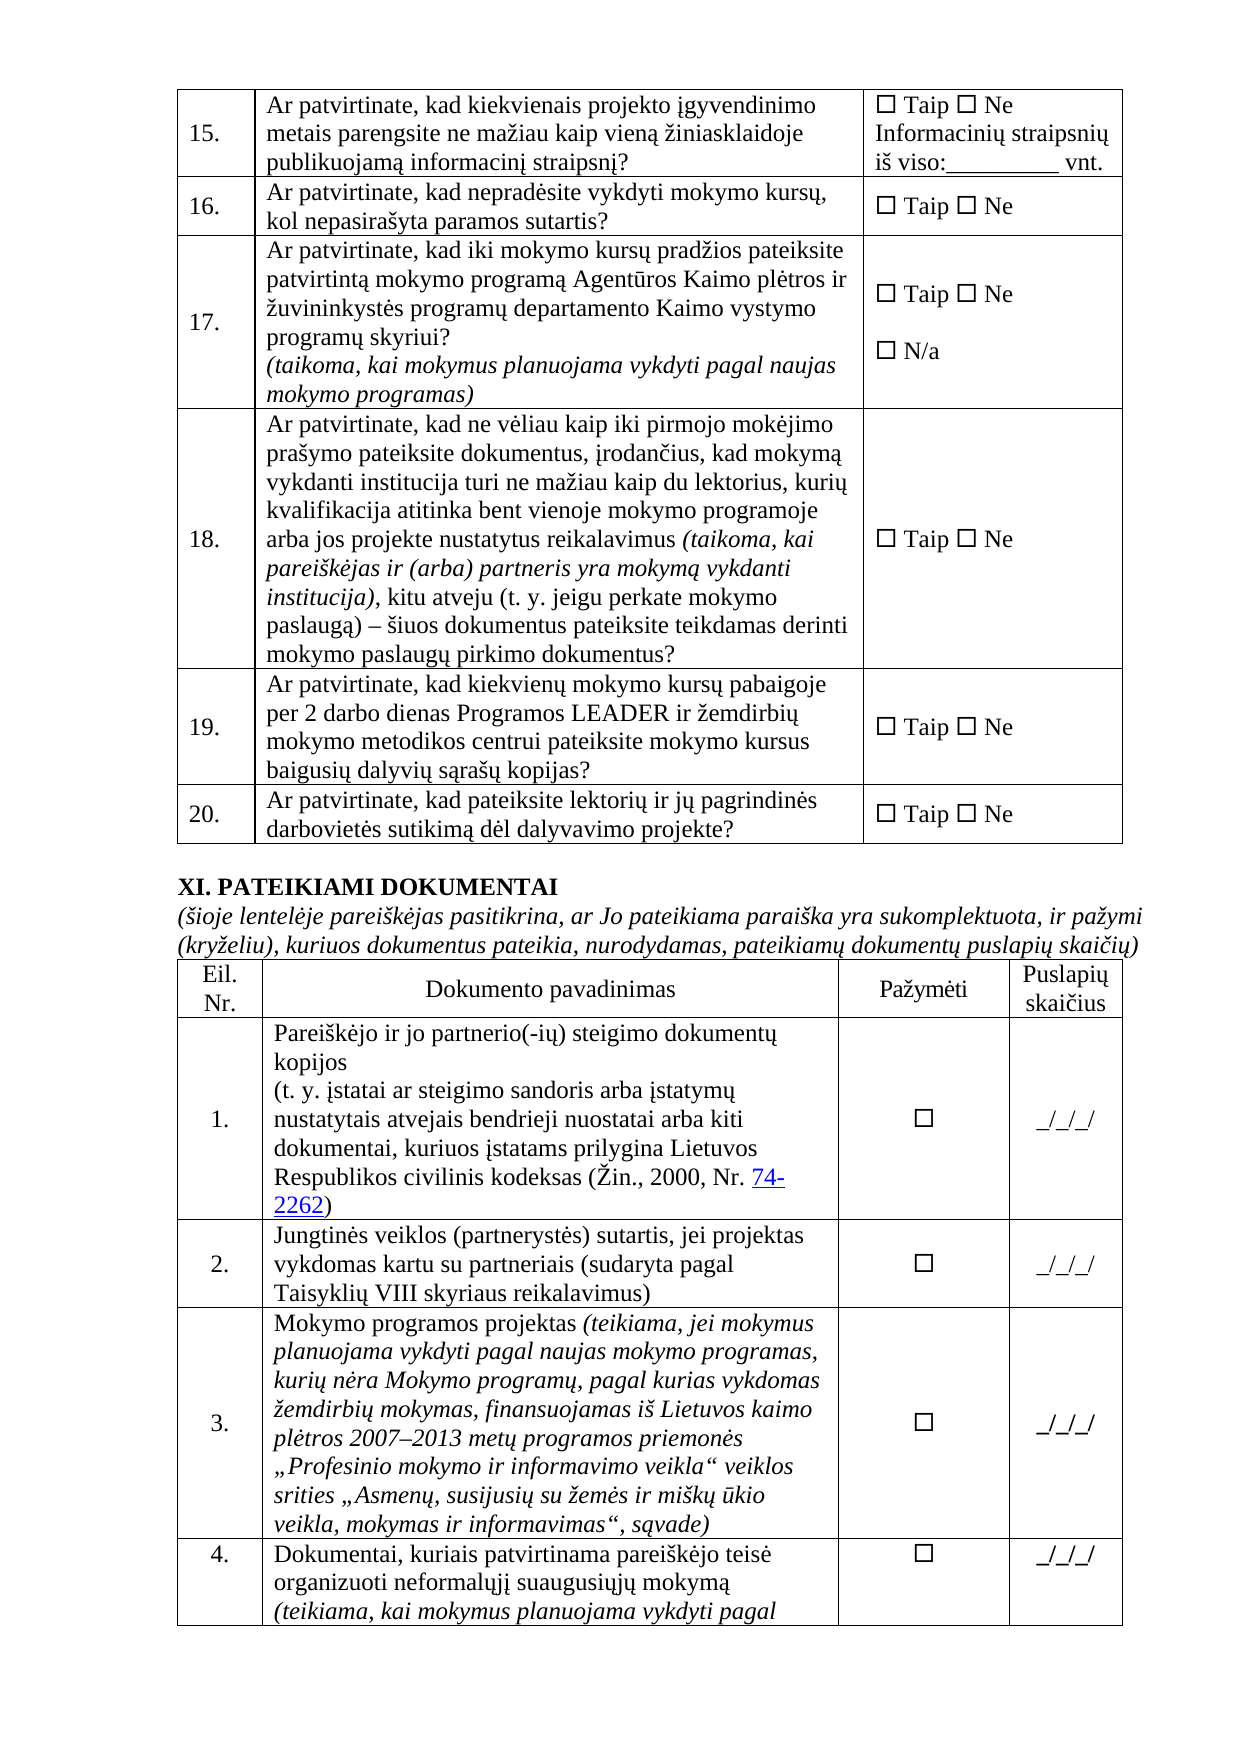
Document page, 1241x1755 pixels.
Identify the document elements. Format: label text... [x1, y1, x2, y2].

table_cell 15. [178, 90, 254, 176]
table_cell [] Taip [] Ne [864, 409, 1122, 668]
table_cell 20. [178, 785, 254, 842]
table_cell Ar patvirtinate, kad ne vėliau kaip iki pirmojo mokėjimo prašymo pateiksite dokumentus, įrodančius, kad mokymą vykdanti institucija turi ne mažiau kaip du lektorius, kurių kvalifikacija atitinka bent vienoje mokymo programoje arba jos projekte nustatytus reikalavimus (taikoma, kai pareiškėjas ir (arba) partneris yra mokymą vykdanti institucija), kitu atveju (t. y. jeigu perkate mokymo paslaugą) – šiuos dokumentus pateiksite teikdamas derinti mokymo paslaugų pirkimo dokumentus? [256, 409, 863, 668]
table_cell [] [839, 1539, 1009, 1625]
table_cell _/_/_/ [1010, 1308, 1122, 1538]
table_cell [] Taip [] Ne Informacinių straipsnių iš viso:_________ vnt. [864, 90, 1122, 176]
table_cell Jungtinės veiklos (partnerystės) sutartis, jei projektas vykdomas kartu su partneriais (sudaryta pagal Taisyklių VIII skyriaus reikalavimus) [263, 1220, 838, 1307]
table_cell Ar patvirtinate, kad iki mokymo kursų pradžios pateiksite patvirtintą mokymo programą Agentūros Kaimo plėtros ir žuvininkystės programų departamento Kaimo vystymo programų skyriui? (taikoma, kai mokymus planuojama vykdyti pagal naujas mokymo programas) [256, 236, 863, 408]
table_cell Ar patvirtinate, kad kiekvienų mokymo kursų pabaigoje per 2 darbo dienas Programos LEADER ir žemdirbių mokymo metodikos centrui pateiksite mokymo kursus baigusių dalyvių sąrašų kopijas? [256, 669, 863, 784]
table_cell Ar patvirtinate, kad nepradėsite vykdyti mokymo kursų, kol nepasirašyta paramos sutartis? [256, 177, 863, 234]
table_cell [] [839, 1308, 1009, 1538]
table_cell Mokymo programos projektas (teikiama, jei mokymus planuojama vykdyti pagal naujas mokymo programas, kurių nėra Mokymo programų, pagal kurias vykdomas žemdirbių mokymas, finansuojamas iš Lietuvos kaimo plėtros 2007–2013 metų programos priemonės „Profesinio mokymo ir informavimo veikla“ veiklos srities „Asmenų, susijusių su žemės ir miškų ūkio veikla, mokymas ir informavimas“, sąvade) [263, 1308, 838, 1538]
table_header Eil. Nr. [178, 960, 262, 1017]
table_cell [] [839, 1220, 1009, 1307]
table_cell [] Taip [] Ne [864, 785, 1122, 842]
table_cell 17. [178, 236, 254, 408]
table_cell 18. [178, 409, 254, 668]
table_cell [] [839, 1018, 1009, 1219]
table_cell [] Taip [] Ne [864, 177, 1122, 234]
text XI. PATEIKIAMI DOKUMENTAI [177, 872, 1166, 901]
table_header Puslapių skaičius [1010, 960, 1122, 1017]
table_cell [] Taip [] Ne [] N/a [864, 236, 1122, 408]
table_cell 4. [178, 1539, 262, 1625]
table_cell 16. [178, 177, 254, 234]
table_cell _/_/_/ [1010, 1539, 1122, 1625]
table_cell Dokumentai, kuriais patvirtinama pareiškėjo teisė organizuoti neformalųjį suaugusiųjų mokymą (teikiama, kai mokymus planuojama vykdyti pagal [263, 1539, 838, 1625]
table_cell 2. [178, 1220, 262, 1307]
table_cell [] Taip [] Ne [864, 669, 1122, 784]
table_cell Ar patvirtinate, kad kiekvienais projekto įgyvendinimo metais parengsite ne mažiau kaip vieną žiniasklaidoje publikuojamą informacinį straipsnį? [256, 90, 863, 176]
text (šioje lentelėje pareiškėjas pasitikrina, ar Jo pateikiama paraiška yra sukomplektuota, ir pažymi (kryželiu), kuriuos dokumentus pateikia, nurodydamas, pateikiamų dokumentų puslapių skaičių) [177, 901, 1166, 958]
table_cell Pareiškėjo ir jo partnerio(-ių) steigimo dokumentų kopijos (t. y. įstatai ar steigimo sandoris arba įstatymų nustatytais atvejais bendrieji nuostatai arba kiti dokumentai, kuriuos įstatams prilygina Lietuvos Respublikos civilinis kodeksas (Žin., 2000, Nr. 74-2262) [263, 1018, 838, 1219]
table_cell _/_/_/ [1010, 1018, 1122, 1219]
table_cell 3. [178, 1308, 262, 1538]
table_cell _/_/_/ [1010, 1220, 1122, 1307]
table_cell 1. [178, 1018, 262, 1219]
table_cell Ar patvirtinate, kad pateiksite lektorių ir jų pagrindinės darbovietės sutikimą dėl dalyvavimo projekte? [256, 785, 863, 842]
table_header Dokumento pavadinimas [263, 960, 838, 1017]
table_header Pažymėti [839, 960, 1009, 1017]
table_cell 19. [178, 669, 254, 784]
